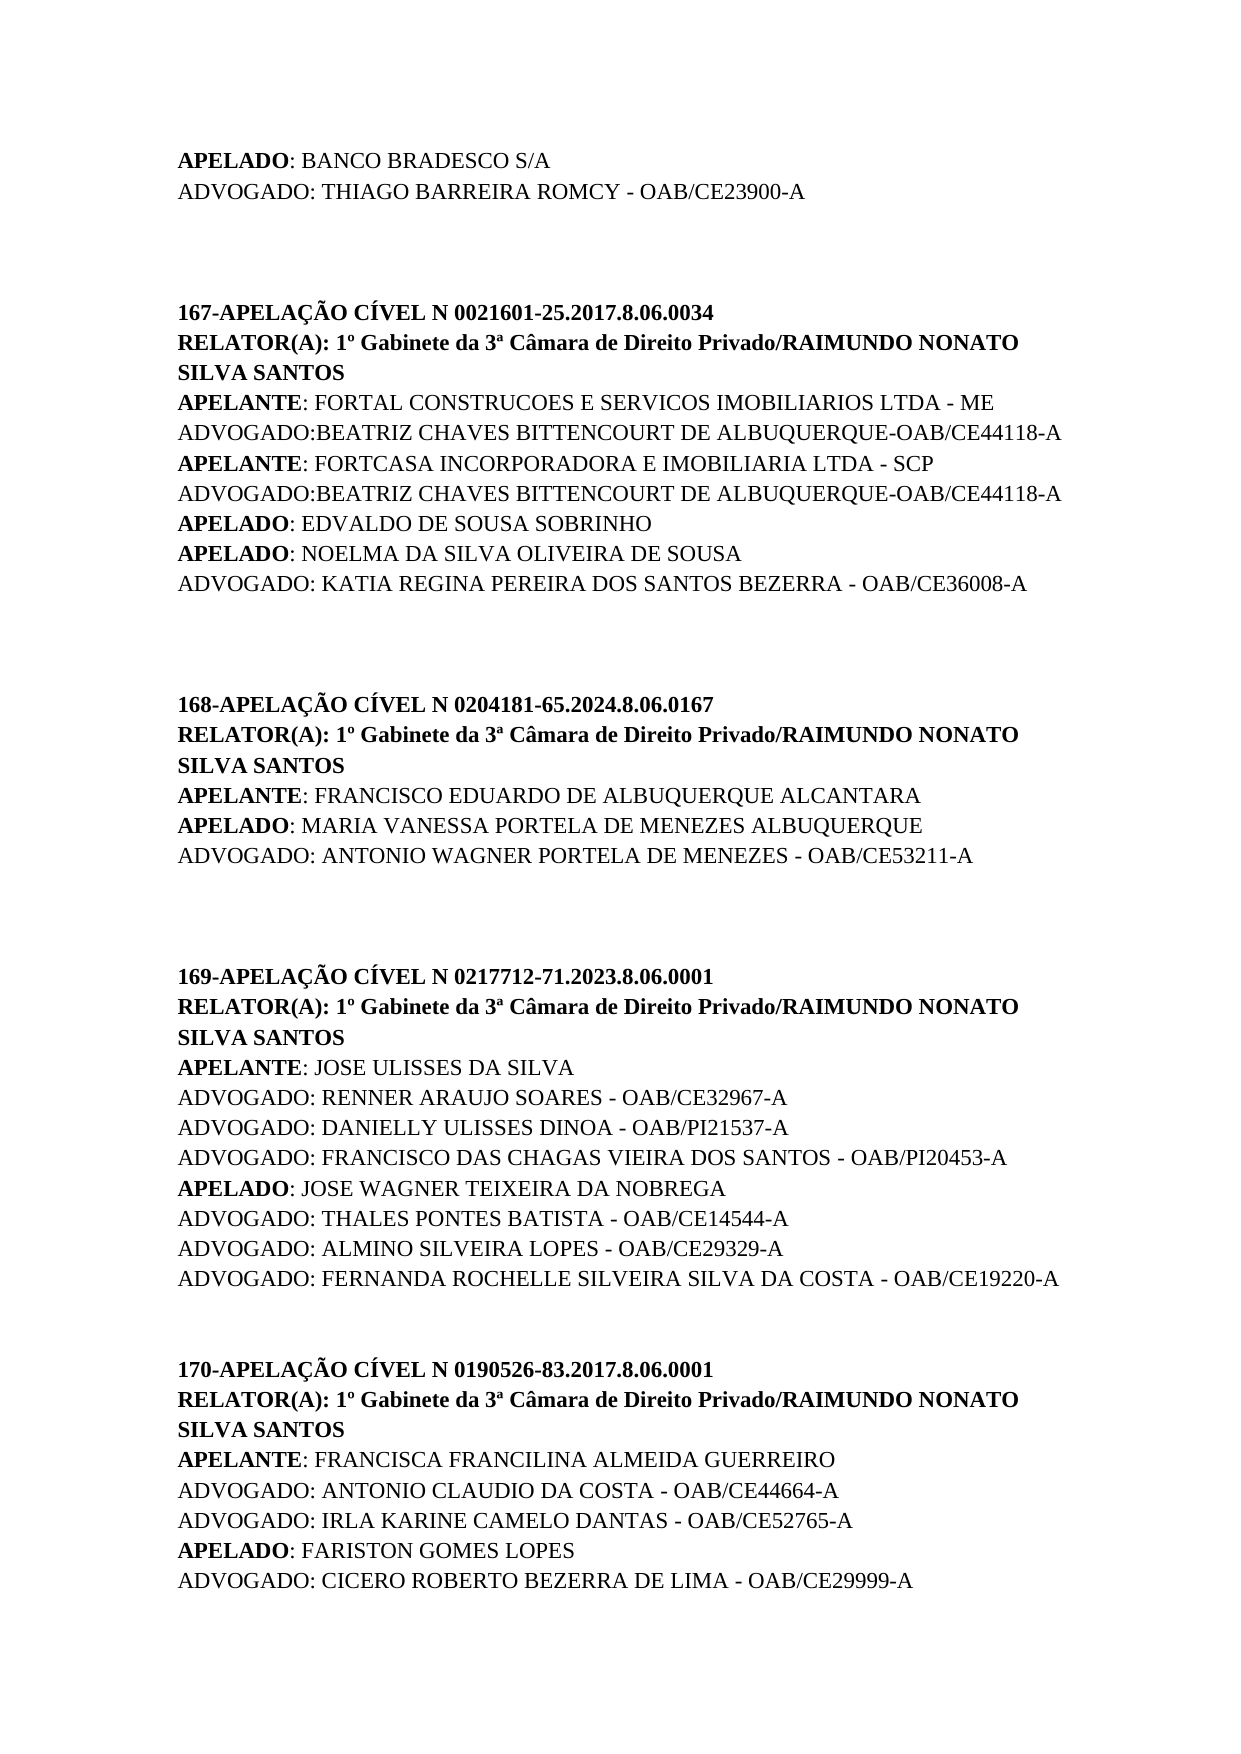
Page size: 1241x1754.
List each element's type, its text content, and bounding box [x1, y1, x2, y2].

text APELADO: BANCO BRADESCO S/A ADVOGADO: THIAGO BARREIRA ROMCY - OAB/CE23900-A 167-APELAÇÃO CÍVEL N 0021601-25.2017.8.06.0034 RELATOR(A): 1º Gabinete da 3ª Câmara de Direito Privado/RAIMUNDO NONATO SILVA SANTOS APELANTE: FORTAL CONSTRUCOES E SERVICOS IMOBILIARIOS LTDA - ME ADVOGADO:BEATRIZ CHAVES BITTENCOURT DE ALBUQUERQUE-OAB/CE44118-A APELANTE: FORTCASA INCORPORADORA E IMOBILIARIA LTDA - SCP ADVOGADO:BEATRIZ CHAVES BITTENCOURT DE ALBUQUERQUE-OAB/CE44118-A APELADO: EDVALDO DE SOUSA SOBRINHO APELADO: NOELMA DA SILVA OLIVEIRA DE SOUSA ADVOGADO: KATIA REGINA PEREIRA DOS SANTOS BEZERRA - OAB/CE36008-A 168-APELAÇÃO CÍVEL N 0204181-65.2024.8.06.0167 RELATOR(A): 1º Gabinete da 3ª Câmara de Direito Privado/RAIMUNDO NONATO SILVA SANTOS APELANTE: FRANCISCO EDUARDO DE ALBUQUERQUE ALCANTARA APELADO: MARIA VANESSA PORTELA DE MENEZES ALBUQUERQUE ADVOGADO: ANTONIO WAGNER PORTELA DE MENEZES - OAB/CE53211-A 169-APELAÇÃO CÍVEL N 0217712-71.2023.8.06.0001 RELATOR(A): 1º Gabinete da 3ª Câmara de Direito Privado/RAIMUNDO NONATO SILVA SANTOS APELANTE: JOSE ULISSES DA SILVA ADVOGADO: RENNER ARAUJO SOARES - OAB/CE32967-A ADVOGADO: DANIELLY ULISSES DINOA - OAB/PI21537-A ADVOGADO: FRANCISCO DAS CHAGAS VIEIRA DOS SANTOS - OAB/PI20453-A APELADO: JOSE WAGNER TEIXEIRA DA NOBREGA ADVOGADO: THALES PONTES BATISTA - OAB/CE14544-A ADVOGADO: ALMINO SILVEIRA LOPES - OAB/CE29329-A ADVOGADO: FERNANDA ROCHELLE SILVEIRA SILVA DA COSTA - OAB/CE19220-A 170-APELAÇÃO CÍVEL N 0190526-83.2017.8.06.0001 RELATOR(A): 1º Gabinete da 3ª Câmara de Direito Privado/RAIMUNDO NONATO SILVA SANTOS APELANTE: FRANCISCA FRANCILINA ALMEIDA GUERREIRO ADVOGADO: ANTONIO CLAUDIO DA COSTA - OAB/CE44664-A ADVOGADO: IRLA KARINE CAMELO DANTAS - OAB/CE52765-A APELADO: FARISTON GOMES LOPES ADVOGADO: CICERO ROBERTO BEZERRA DE LIMA - OAB/CE29999-A [177, 148, 1063, 1594]
